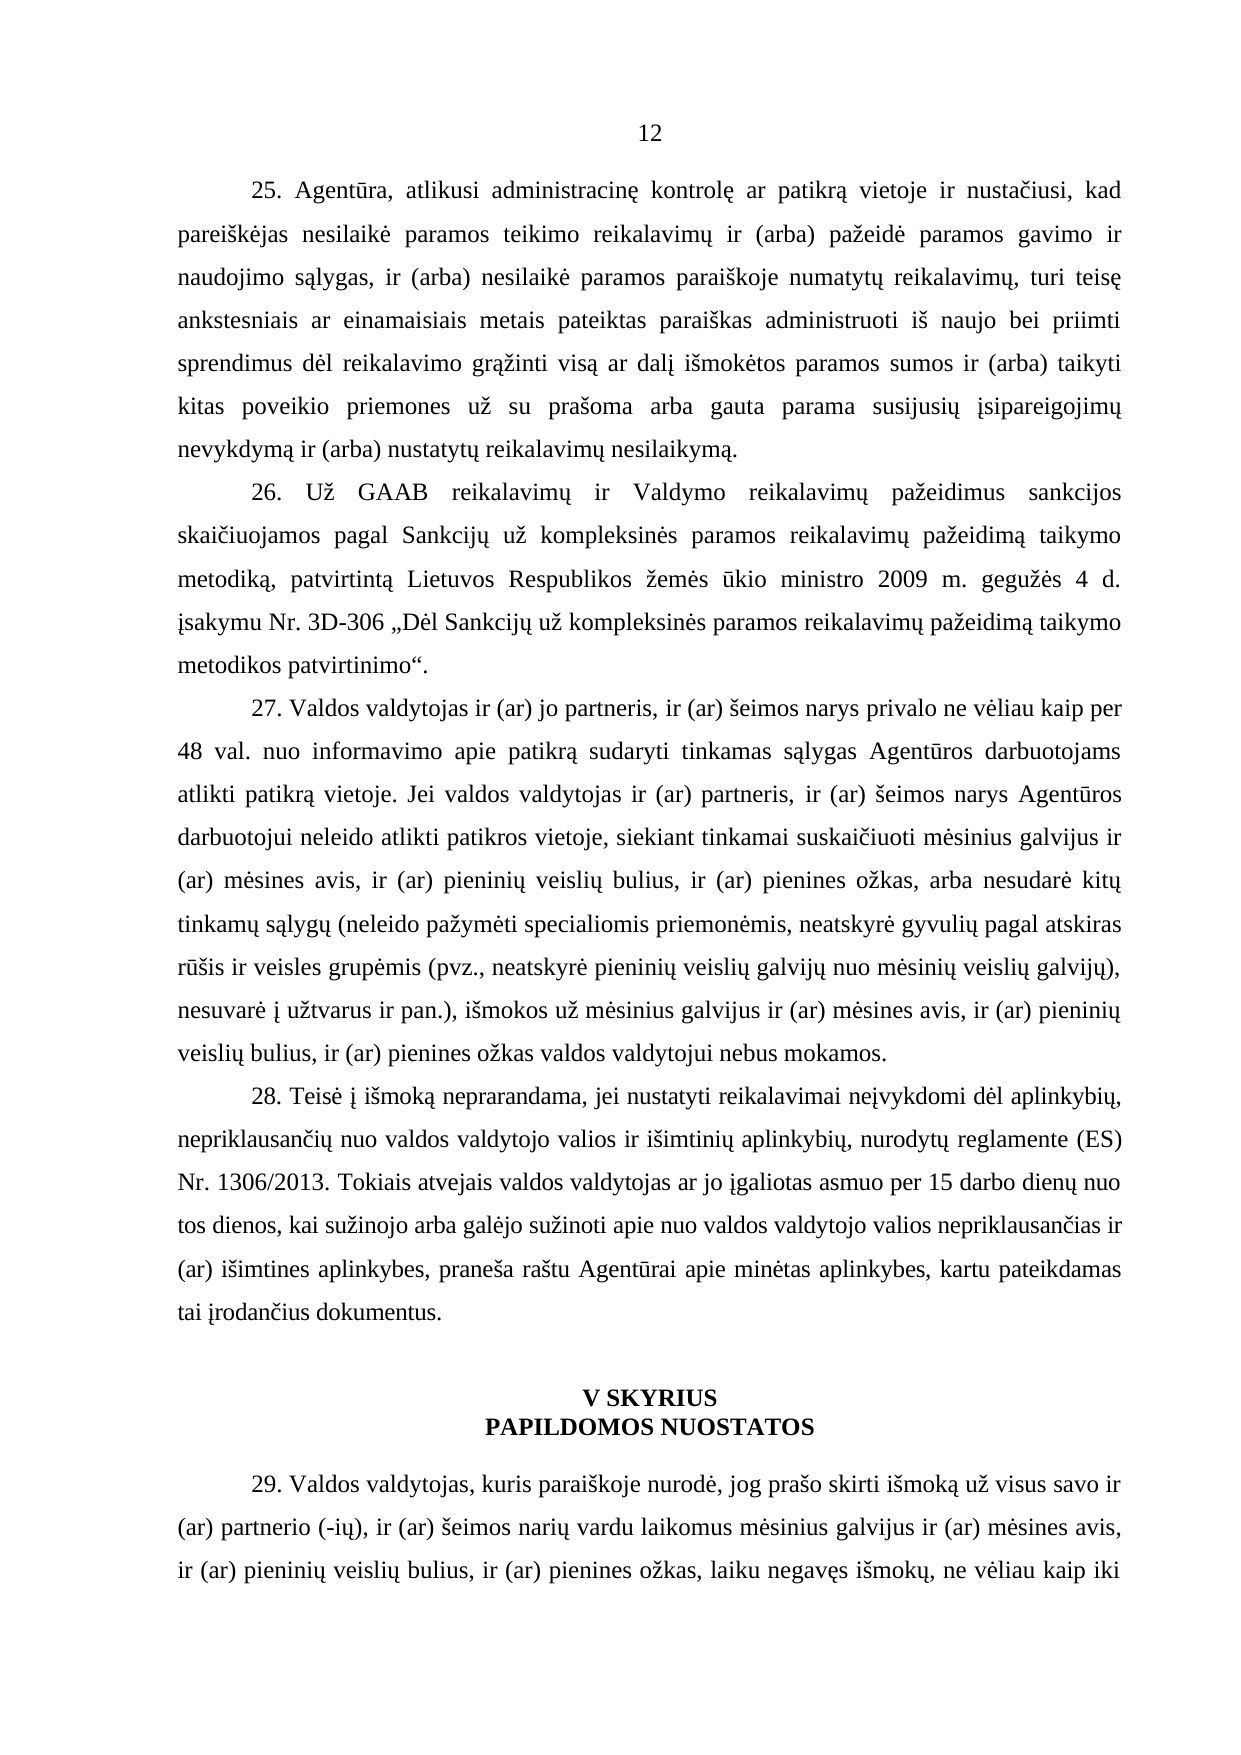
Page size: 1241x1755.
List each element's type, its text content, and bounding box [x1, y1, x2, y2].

text 27. Valdos valdytojas ir (ar) jo partneris, ir (ar) šeimos narys privalo ne vėliau kaip per 48 val. nuo informavimo apie patikrą sudaryti tinkamas sąlygas Agentūros darbuotojams atlikti patikrą vietoje. Jei valdos valdytojas ir (ar) partneris, ir (ar) šeimos narys Agentūros darbuotojui neleido atlikti patikros vietoje, siekiant tinkamai suskaičiuoti mėsinius galvijus ir (ar) mėsines avis, ir (ar) pieninių veislių bulius, ir (ar) pienines ožkas, arba nesudarė kitų tinkamų sąlygų (neleido pažymėti specialiomis priemonėmis, neatskyrė gyvulių pagal atskiras rūšis ir veisles grupėmis (pvz., neatskyrė pieninių veislių galvijų nuo mėsinių veislių galvijų), nesuvarė į užtvarus ir pan.), išmokos už mėsinius galvijus ir (ar) mėsines avis, ir (ar) pieninių veislių bulius, ir (ar) pienines ožkas valdos valdytojui nebus mokamos. [177, 693, 1122, 1067]
text 28. Teisė į išmoką neprarandama, jei nustatyti reikalavimai neįvykdomi dėl aplinkybių, nepriklausančių nuo valdos valdytojo valios ir išimtinių aplinkybių, nurodytų reglamente (ES) Nr. 1306/2013. Tokiais atvejais valdos valdytojas ar jo įgaliotas asmuo per 15 darbo dienų nuo tos dienos, kai sužinojo arba galėjo sužinoti apie nuo valdos valdytojo valios nepriklausančias ir (ar) išimtines aplinkybes, praneša raštu Agentūrai apie minėtas aplinkybes, kartu pateikdamas tai įrodančius dokumentus. [177, 1081, 1122, 1326]
text 29. Valdos valdytojas, kuris paraiškoje nurodė, jog prašo skirti išmoką už visus savo ir (ar) partnerio (-ių), ir (ar) šeimos narių vardu laikomus mėsinius galvijus ir (ar) mėsines avis, ir (ar) pieninių veislių bulius, ir (ar) pienines ožkas, laiku negavęs išmokų, ne vėliau kaip iki [177, 1469, 1122, 1584]
text PAPILDOMOS NUOSTATOS [177, 1412, 1122, 1441]
text 25. Agentūra, atlikusi administracinę kontrolę ar patikrą vietoje ir nustačiusi, kad pareiškėjas nesilaikė paramos teikimo reikalavimų ir (arba) pažeidė paramos gavimo ir naudojimo sąlygas, ir (arba) nesilaikė paramos paraiškoje numatytų reikalavimų, turi teisę ankstesniais ar einamaisiais metais pateiktas paraiškas administruoti iš naujo bei priimti sprendimus dėl reikalavimo grąžinti visą ar dalį išmokėtos paramos sumos ir (arba) taikyti kitas poveikio priemones už su prašoma arba gauta parama susijusių įsipareigojimų nevykdymą ir (arba) nustatytų reikalavimų nesilaikymą. [177, 176, 1122, 463]
text 26. Už GAAB reikalavimų ir Valdymo reikalavimų pažeidimus sankcijos skaičiuojamos pagal Sankcijų už kompleksinės paramos reikalavimų pažeidimą taikymo metodiką, patvirtintą Lietuvos Respublikos žemės ūkio ministro 2009 m. gegužės 4 d. įsakymu Nr. 3D-306 „Dėl Sankcijų už kompleksinės paramos reikalavimų pažeidimą taikymo metodikos patvirtinimo“. [177, 477, 1122, 679]
text V SKYRIUS [177, 1383, 1122, 1412]
